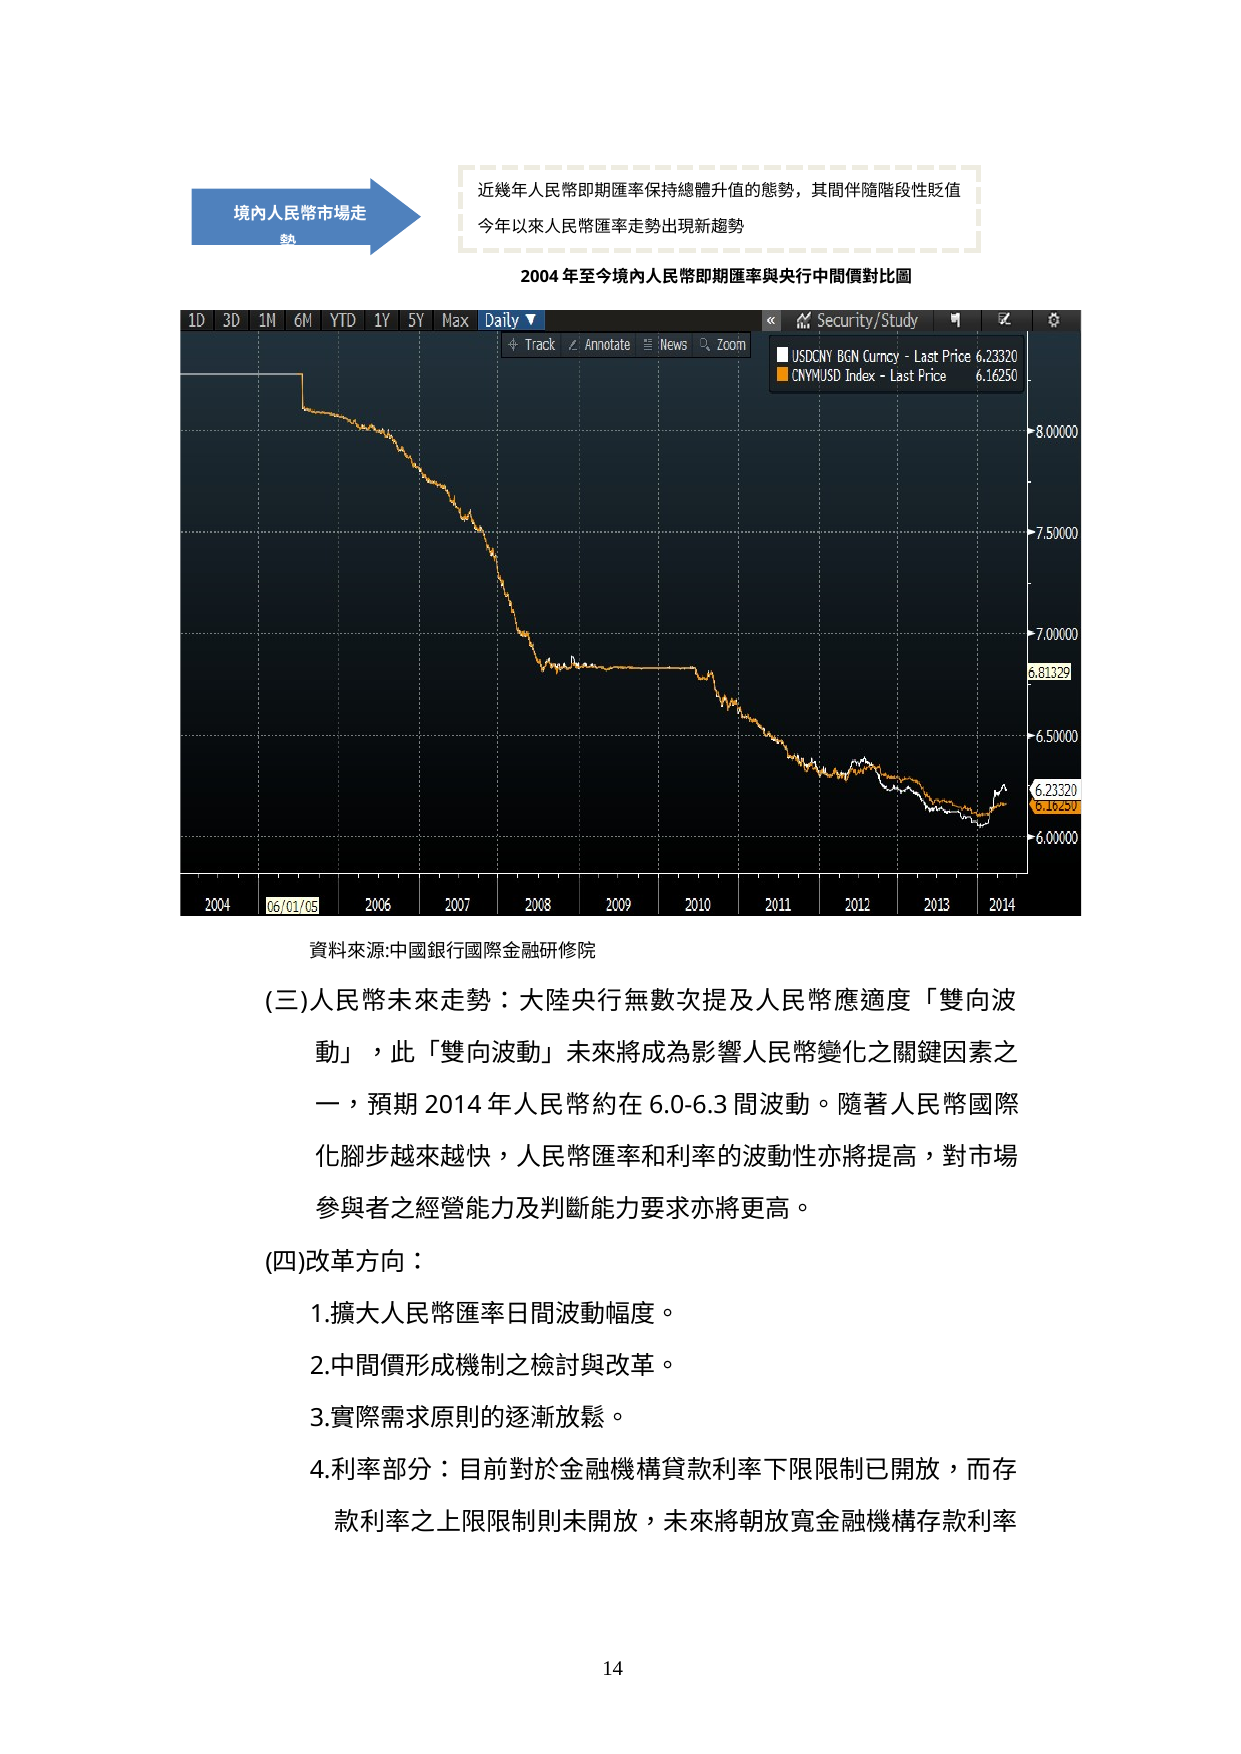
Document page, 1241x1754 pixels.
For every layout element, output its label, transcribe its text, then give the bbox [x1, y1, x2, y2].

text 近幾年人民幣即期匯率保持總體升值的態勢，其間伴隨階段性貶值 [477, 177, 961, 201]
text 資料來源:中國銀行國際金融研修院 [309, 916, 1019, 968]
text 今年以來人民幣匯率走勢出現新趨勢 [477, 213, 961, 238]
text (四)改革方向： [265, 1228, 1019, 1280]
text 3.實際需求原則的逐漸放鬆。 [309, 1384, 1019, 1437]
picture [180, 310, 1082, 916]
text 2.中間價形成機制之檢討與改革。 [309, 1332, 1019, 1384]
text 4.利率部分：目前對於金融機構貸款利率下限限制已開放，而存款利率之上限限制則未開放，未來將朝放寬金融機構存款利率 [309, 1437, 1019, 1541]
text (三)人民幣未來走勢：大陸央行無數次提及人民幣應適度「雙向波動」，此「雙向波動」未來將成為影響人民幣變化之關鍵因素之一，預期2014年人民幣約在6.0-6.3間波動。隨著人民幣國際化腳步越來越快，人民幣匯率和利率的波動性亦將提高，對市場參與者之經營能力及判斷能力要求亦將更高。 [265, 968, 1019, 1228]
text 2004年至今境內人民幣即期匯率與央行中間價對比圖 [457, 263, 975, 287]
text [309, 306, 1019, 310]
text 1.擴大人民幣匯率日間波動幅度。 [309, 1280, 1019, 1332]
